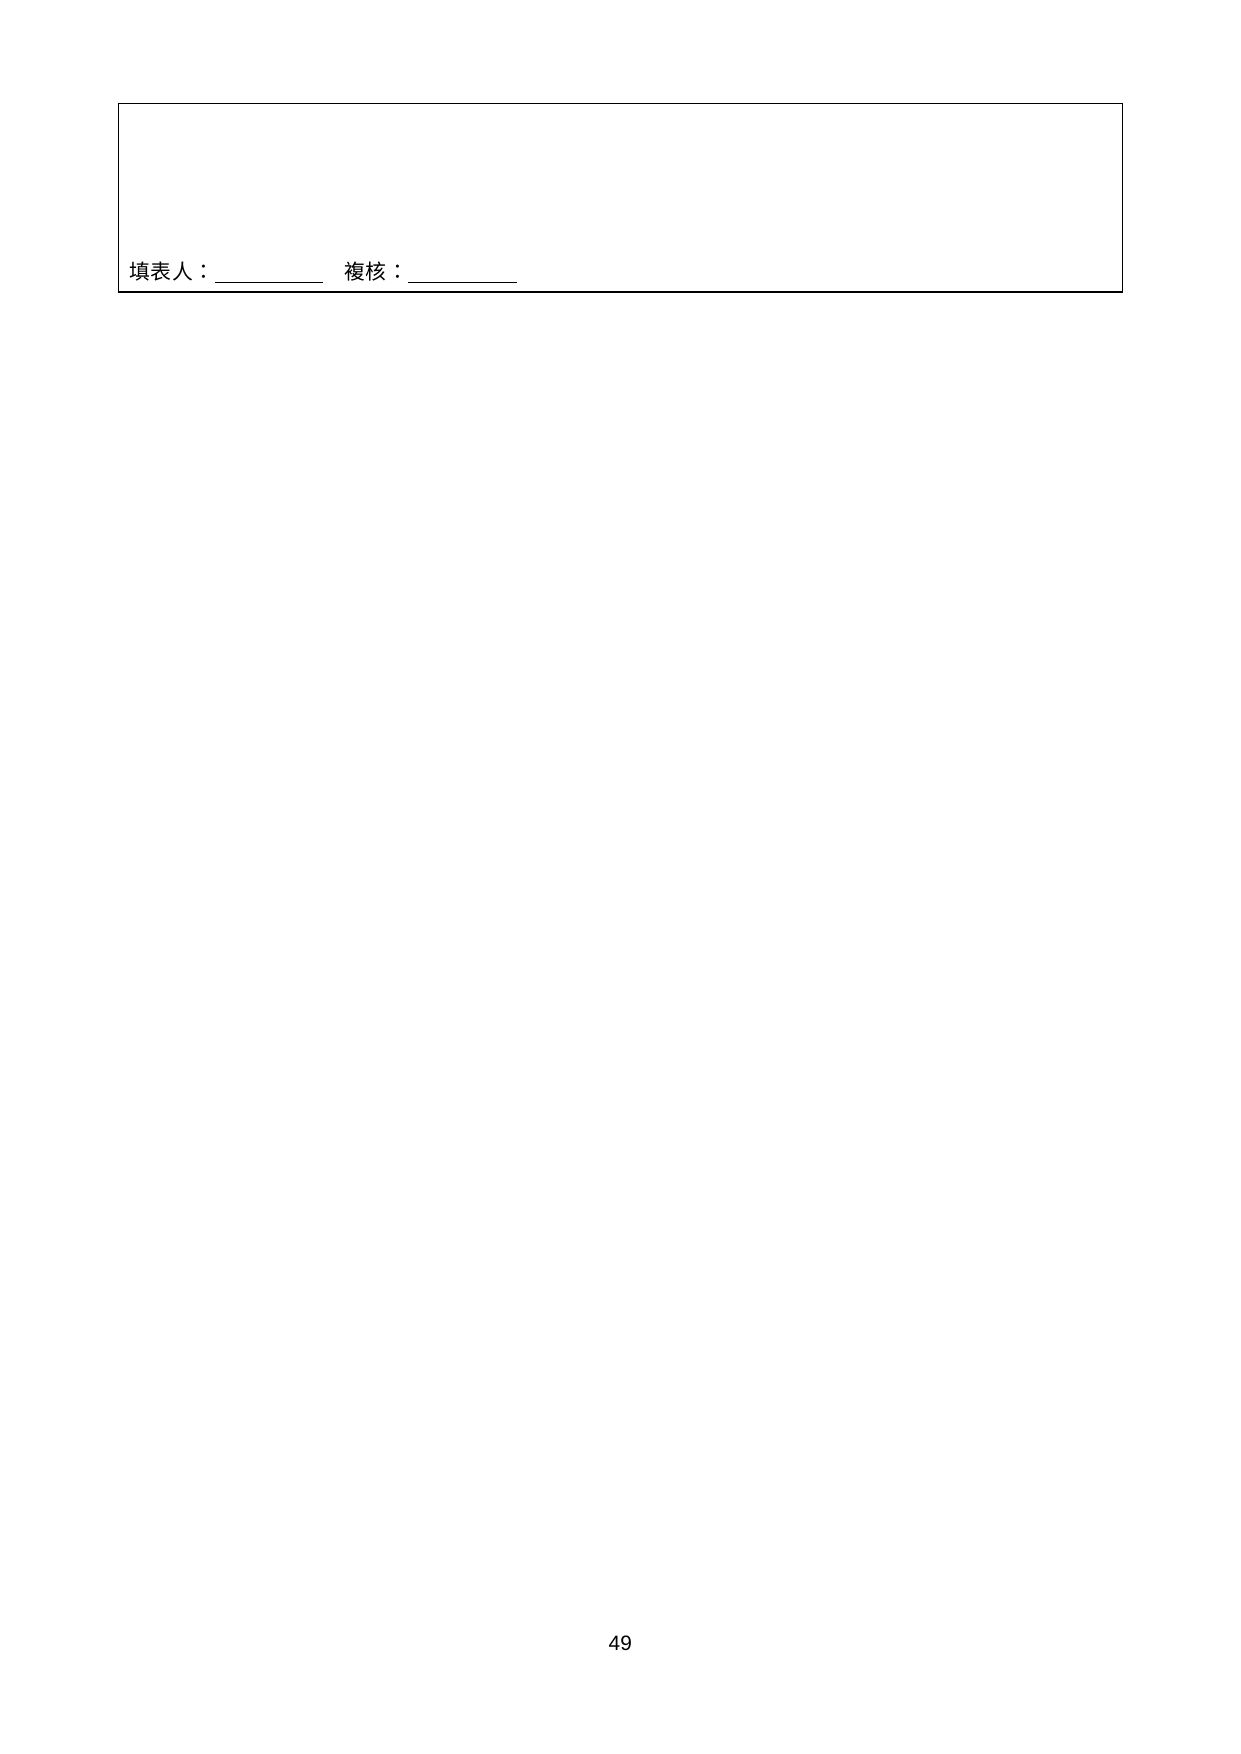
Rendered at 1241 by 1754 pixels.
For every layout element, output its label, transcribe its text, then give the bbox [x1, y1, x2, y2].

table_cell 填表人： 複核： [119, 104, 1122, 291]
